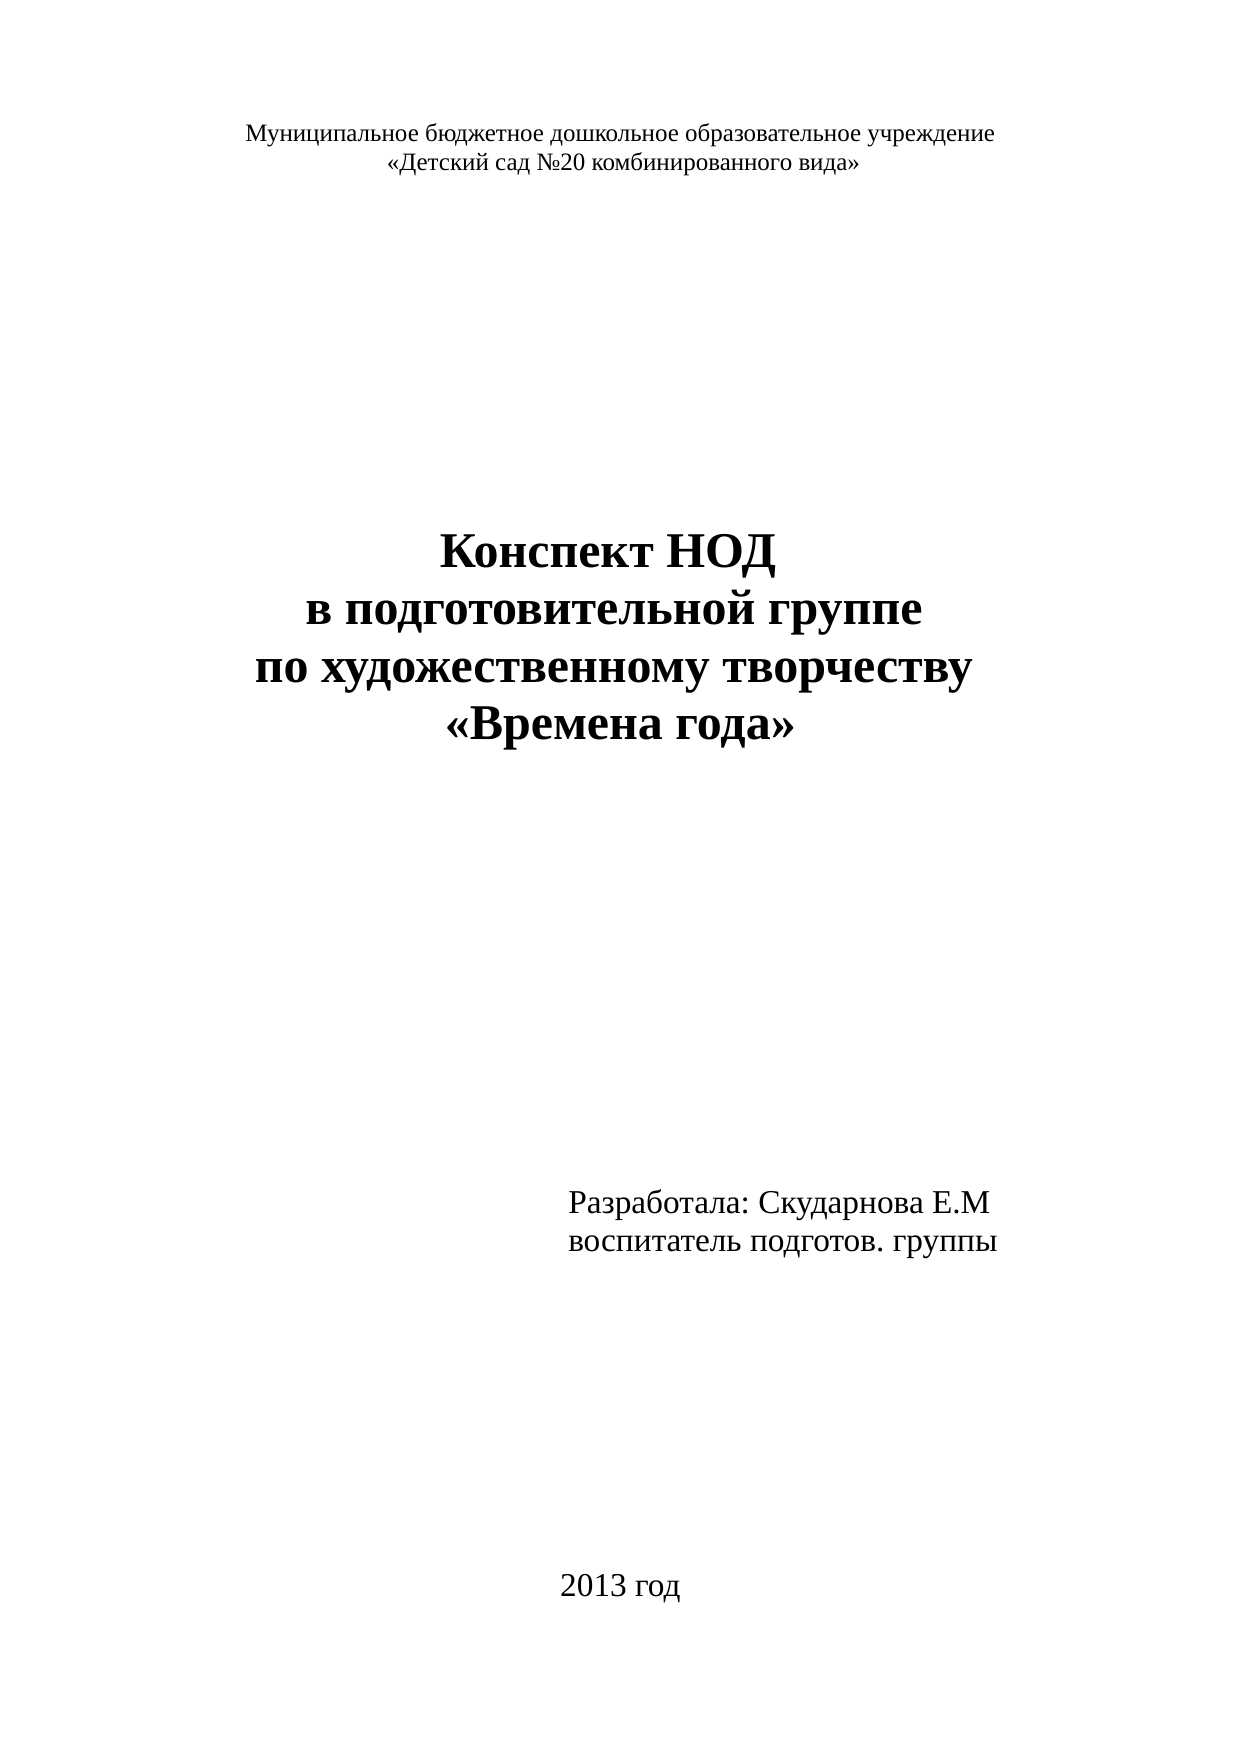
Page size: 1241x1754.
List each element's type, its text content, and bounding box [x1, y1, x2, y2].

text по художественному творчеству [118, 636, 1122, 693]
text Разработала: Скударнова Е.М [118, 1182, 1122, 1220]
text 2013 год [118, 1565, 1122, 1603]
text Муниципальное бюджетное дошкольное образовательное учреждение [118, 118, 1122, 147]
text «Детский сад №20 комбинированного вида» [118, 147, 1122, 176]
text «Времена года» [118, 693, 1122, 751]
text воспитатель подготов. группы [118, 1220, 1122, 1258]
text в подготовительной группе [118, 578, 1122, 636]
text Конспект НОД [118, 521, 1122, 578]
